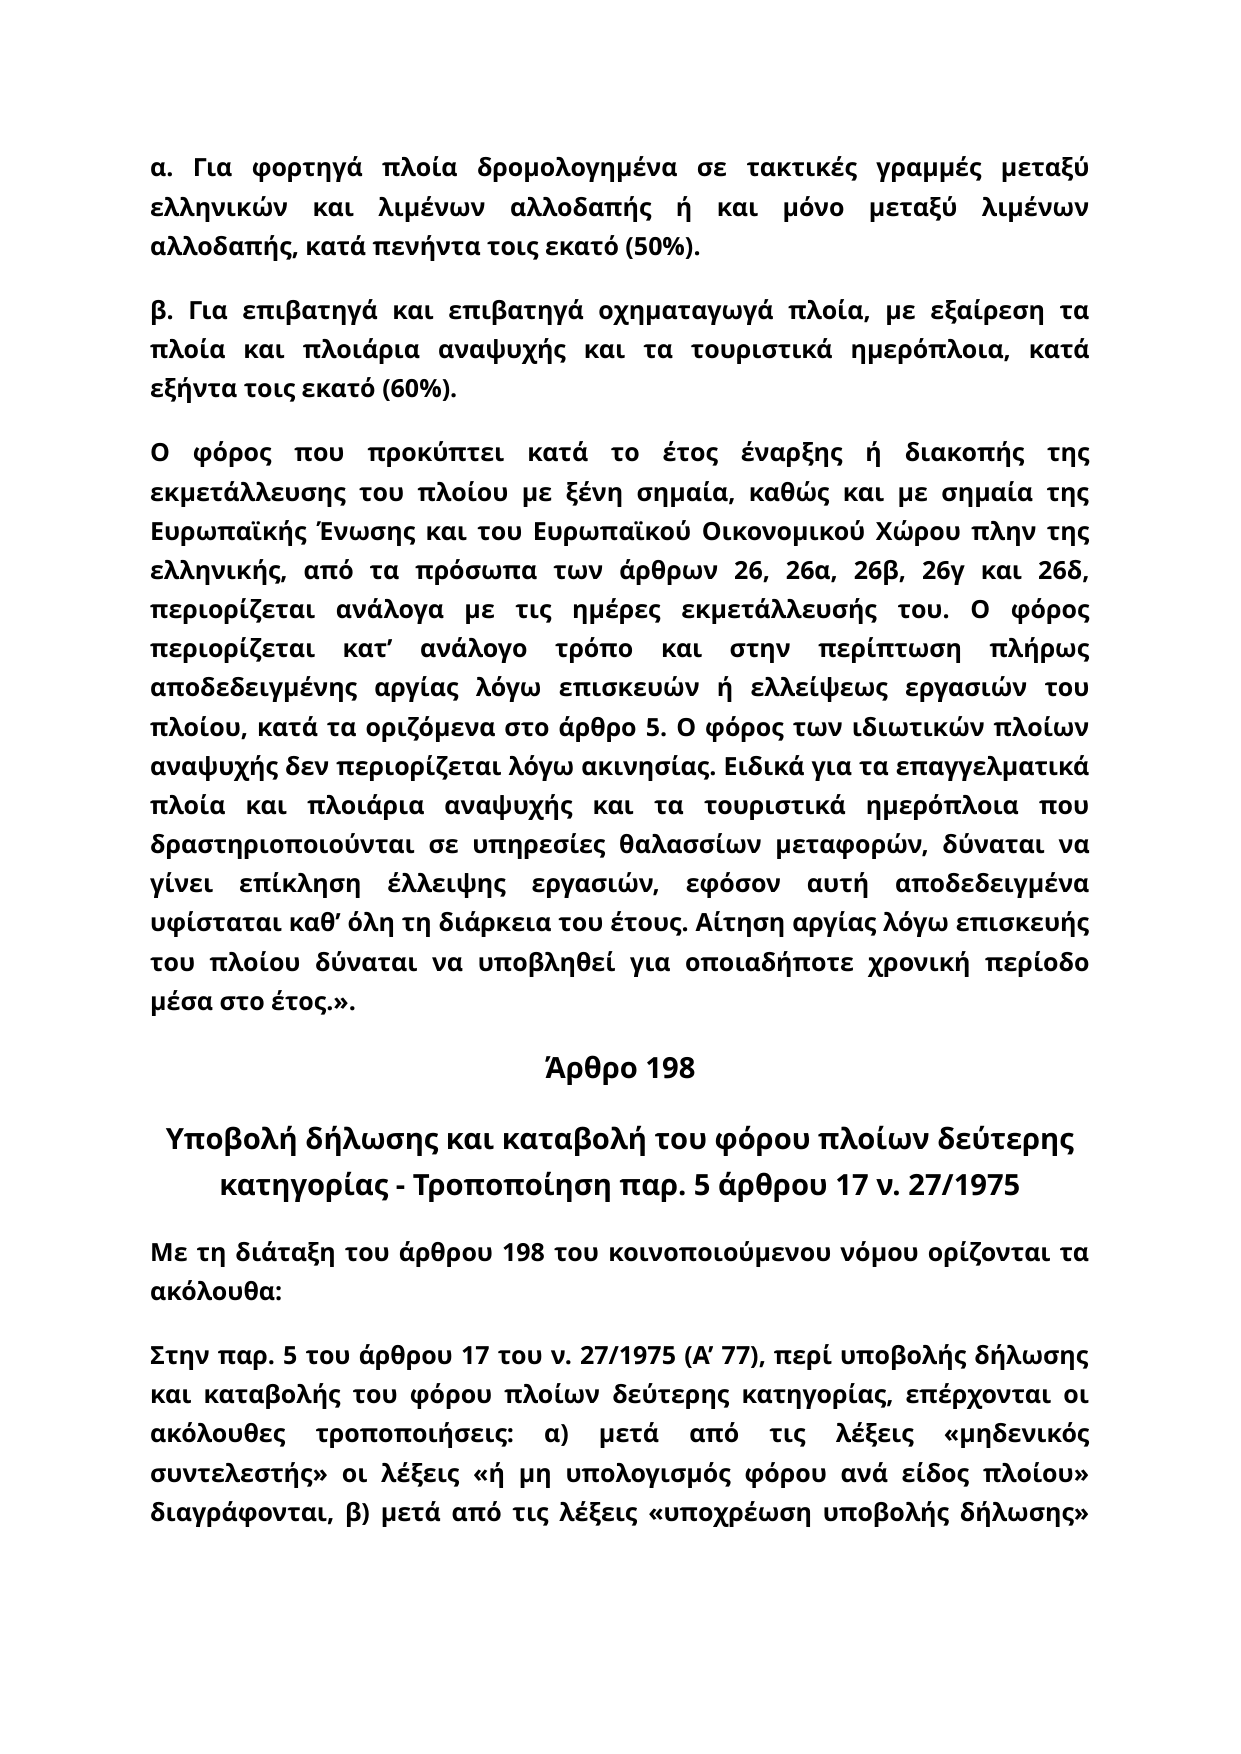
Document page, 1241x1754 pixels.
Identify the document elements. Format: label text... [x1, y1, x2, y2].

subtitle Άρθρο 198 [150, 1047, 1090, 1087]
text Ο φόρος που προκύπτει κατά το έτος έναρξης ή διακοπής της εκμετάλλευσης του πλοίου με ξένη σημαία, καθώς και με σημαία της Ευρωπαϊκής Ένωσης και του Ευρωπαϊκού Οικονομικού Χώρου πλην της ελληνικής, από τα πρόσωπα των άρθρων 26, 26α, 26β, 26γ και 26δ, περιορίζεται ανάλογα με τις ημέρες εκμετάλλευσής του. Ο φόρος περιορίζεται κατ’ ανάλογο τρόπο και στην περίπτωση πλήρως αποδεδειγμένης αργίας λόγω επισκευών ή ελλείψεως εργασιών του πλοίου, κατά τα οριζόμενα στο άρθρο 5. Ο φόρος των ιδιωτικών πλοίων αναψυχής δεν περιορίζεται λόγω ακινησίας. Ειδικά για τα επαγγελματικά πλοία και πλοιάρια αναψυχής και τα τουριστικά ημερόπλοια που δραστηριοποιούνται σε υπηρεσίες θαλασσίων μεταφορών, δύναται να γίνει επίκληση έλλειψης εργασιών, εφόσον αυτή αποδεδειγμένα υφίσταται καθ’ όλη τη διάρκεια του έτους. Αίτηση αργίας λόγω επισκευής του πλοίου δύναται να υποβληθεί για οποιαδήποτε χρονική περίοδο μέσα στο έτος.». [150, 435, 1090, 1017]
text Με τη διάταξη του άρθρου 198 του κοινοποιούμενου νόμου ορίζονται τα ακόλουθα: [150, 1234, 1090, 1308]
subtitle Υποβολή δήλωσης και καταβολή του φόρου πλοίων δεύτερης κατηγορίας - Τροποποίηση παρ. 5 άρθρου 17 ν. 27/1975 [150, 1118, 1090, 1203]
text α. Για φορτηγά πλοία δρομολογημένα σε τακτικές γραμμές μεταξύ ελληνικών και λιμένων αλλοδαπής ή και μόνο μεταξύ λιμένων αλλοδαπής, κατά πενήντα τοις εκατό (50%). [150, 150, 1090, 262]
text β. Για επιβατηγά και επιβατηγά οχηματαγωγά πλοία, με εξαίρεση τα πλοία και πλοιάρια αναψυχής και τα τουριστικά ημερόπλοια, κατά εξήντα τοις εκατό (60%). [150, 292, 1090, 405]
text Στην παρ. 5 του άρθρου 17 του ν. 27/1975 (Α’ 77), περί υποβολής δήλωσης και καταβολής του φόρου πλοίων δεύτερης κατηγορίας, επέρχονται οι ακόλουθες τροποποιήσεις: α) μετά από τις λέξεις «μηδενικός συντελεστής» οι λέξεις «ή μη υπολογισμός φόρου ανά είδος πλοίου» διαγράφονται, β) μετά από τις λέξεις «υποχρέωση υποβολής δήλωσης» [150, 1338, 1090, 1528]
